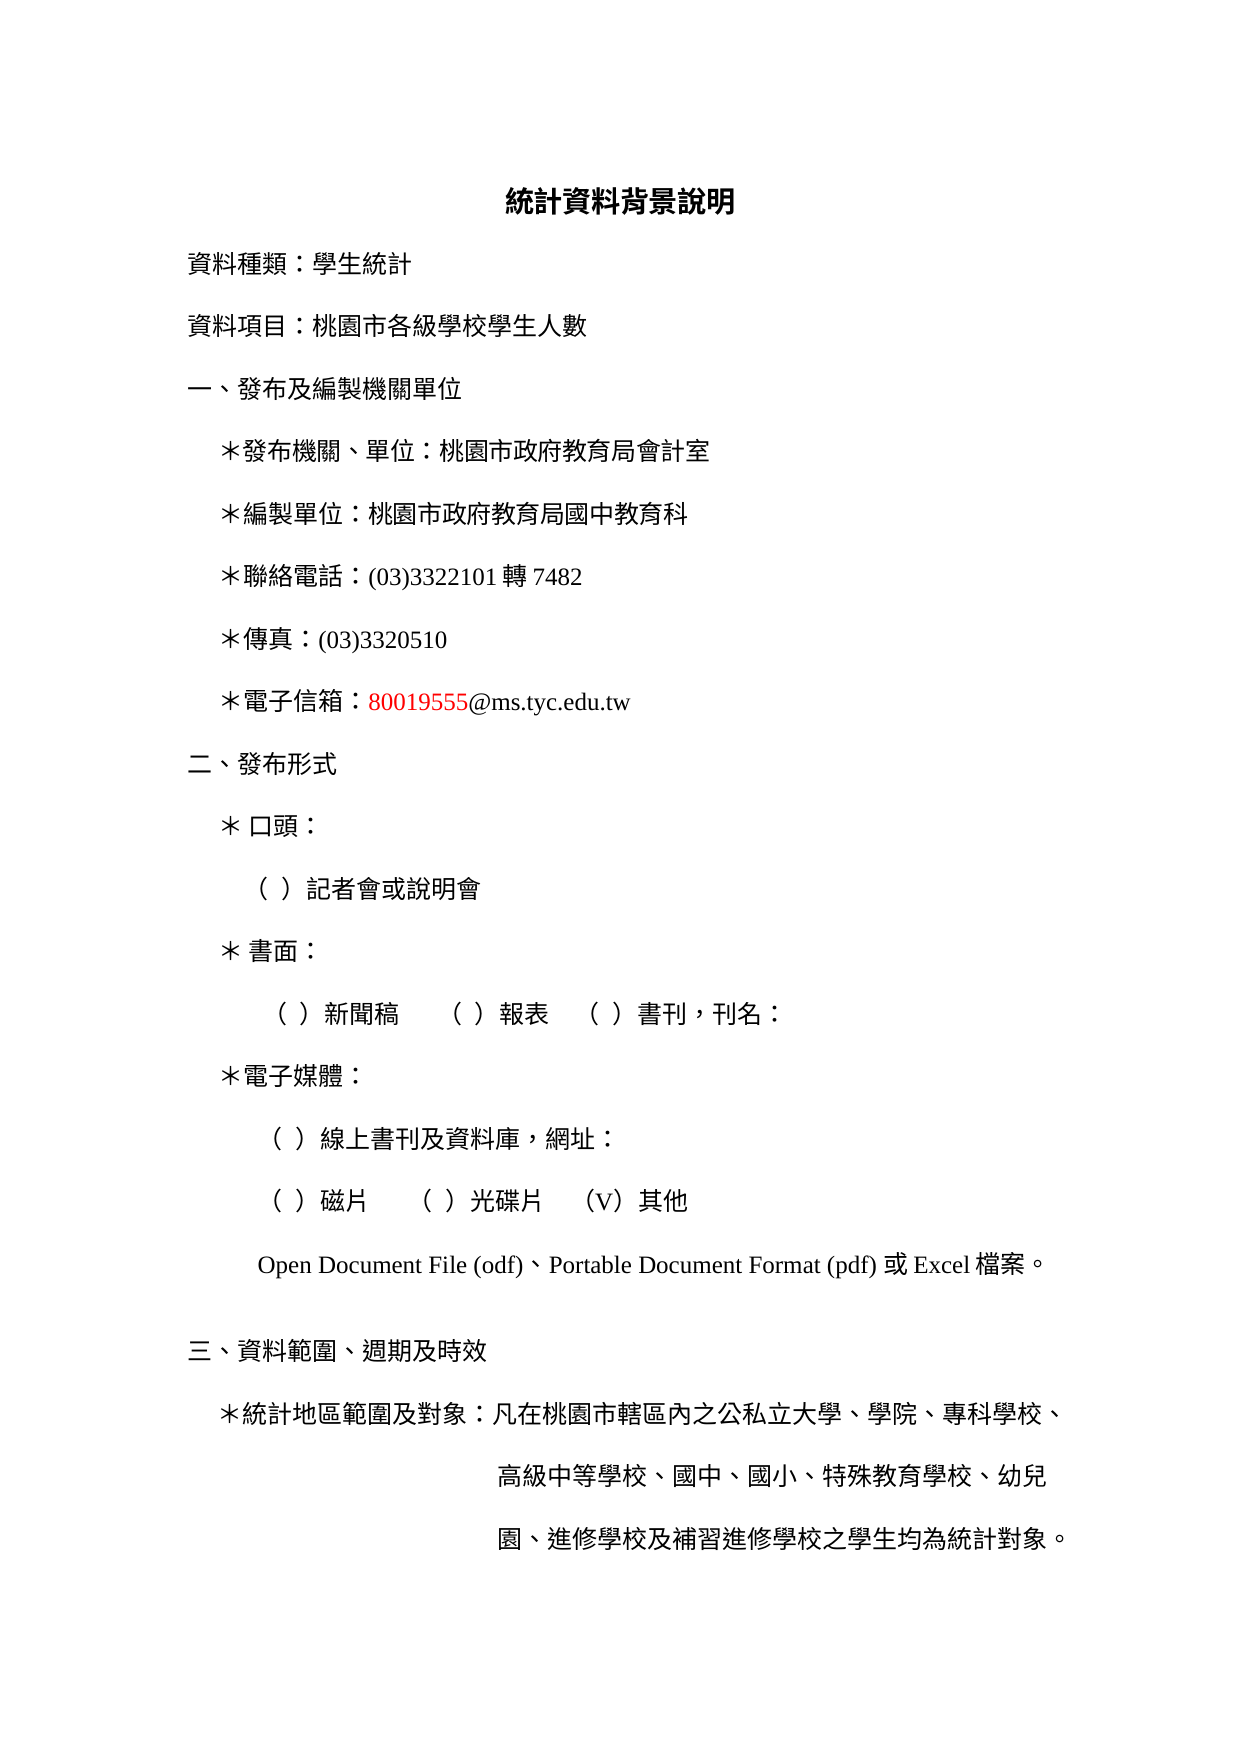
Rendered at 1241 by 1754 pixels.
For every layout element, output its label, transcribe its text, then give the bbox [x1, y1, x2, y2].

text ＊傳真：(03)3320510 [218, 596, 1053, 658]
text 資料項目：桃園市各級學校學生人數 [187, 283, 1053, 346]
text 二、發布形式 [187, 721, 1053, 783]
text Open Document File (odf)、Portable Document Format (pdf) 或Excel檔案。 [257, 1221, 1087, 1283]
text ＊統計地區範圍及對象：凡在桃園市轄區內之公私立大學、學院、專科學校、高級中等學校、國中、國小、特殊教育學校、幼兒園、進修學校及補習進修學校之學生均為統計對象。 [217, 1371, 1053, 1558]
text ＊電子信箱：80019555@ms.tyc.edu.tw [218, 658, 1053, 721]
text （ ）新聞稿 （ ）報表 （ ）書刊，刊名： [218, 971, 1053, 1033]
list 書面： [218, 908, 1053, 971]
text 三、資料範圍、週期及時效 [187, 1308, 1053, 1371]
list 口頭： [218, 783, 1053, 846]
text 資料種類：學生統計 [187, 221, 1053, 283]
text ＊電子媒體： [218, 1033, 760, 1096]
text ＊編製單位：桃園市政府教育局國中教育科 [218, 471, 1053, 533]
text 一、發布及編製機關單位 [187, 346, 1053, 408]
text 統計資料背景說明 [187, 158, 1053, 221]
text ＊發布機關、單位：桃園市政府教育局會計室 [218, 408, 1053, 471]
text （ ）記者會或說明會 [187, 846, 1053, 908]
text （ ）磁片 （ ）光碟片 （V）其他 [257, 1158, 1087, 1221]
text （ ）線上書刊及資料庫，網址： [257, 1096, 1087, 1158]
text ＊聯絡電話：(03)3322101轉7482 [218, 533, 1053, 596]
